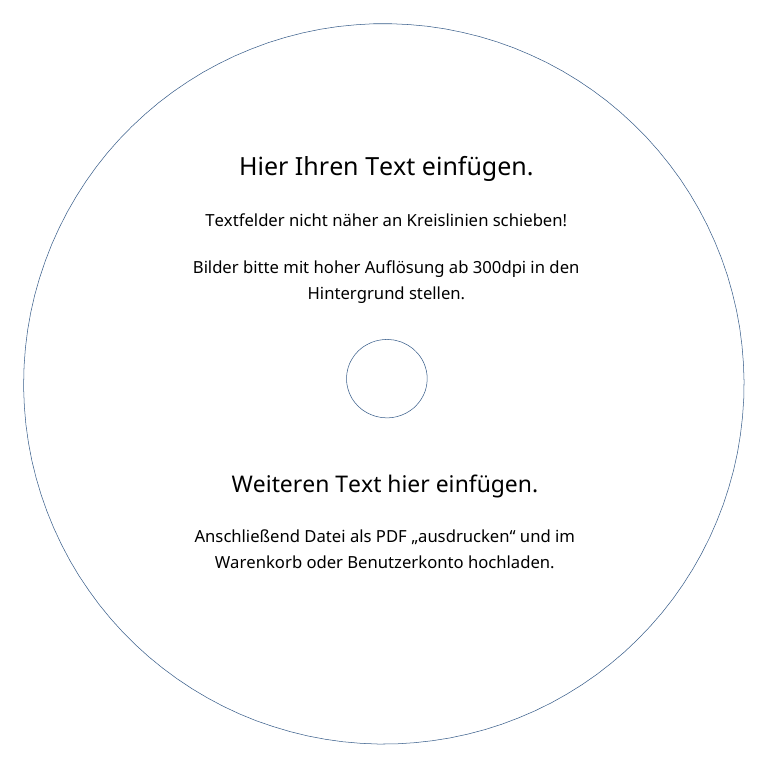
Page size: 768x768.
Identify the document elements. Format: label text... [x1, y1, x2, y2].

text Textfelder nicht näher an Kreislinien schieben! [153, 209, 619, 231]
text Hier Ihren Text einfügen. [153, 149, 619, 183]
text Bilder bitte mit hoher Auflösung ab 300dpi in den Hintergrund stellen. [153, 256, 619, 304]
text Anschließend Datei als PDF „ausdrucken“ und im Warenkorb oder Benutzerkonto hochladen. [158, 525, 611, 574]
text Weiteren Text hier einfügen. [158, 468, 611, 499]
